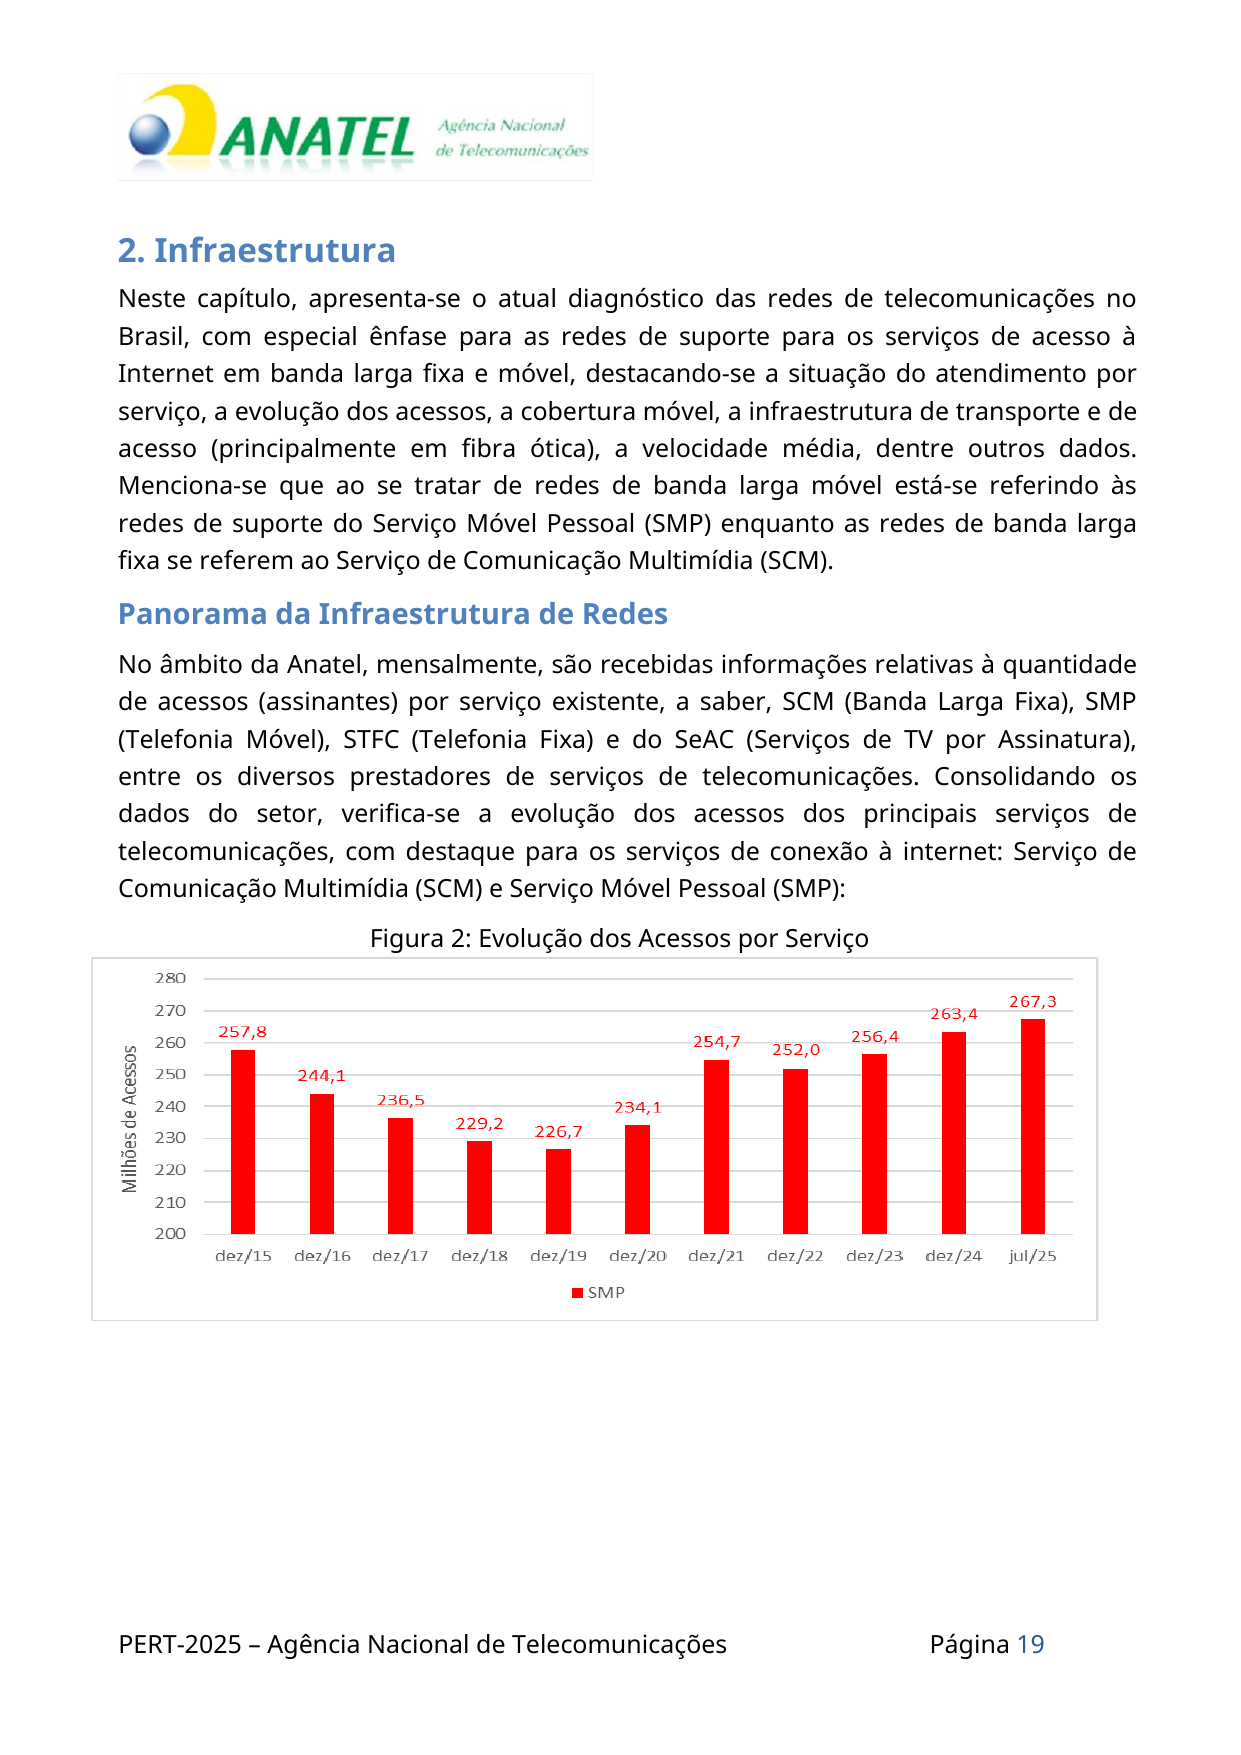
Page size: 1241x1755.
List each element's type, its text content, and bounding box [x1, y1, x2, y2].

text Neste capítulo, apresenta-se o atual diagnóstico das redes de telecomunicações no Brasil, com especial ênfase para as redes de suporte para os serviços de acesso à Internet em banda larga fixa e móvel, destacando-se a situação do atendimento por serviço, a evolução dos acessos, a cobertura móvel, a infraestrutura de transporte e de acesso (principalmente em fibra ótica), a velocidade média, dentre outros dados. Menciona-se que ao se tratar de redes de banda larga móvel está-se referindo às redes de suporte do Serviço Móvel Pessoal (SMP) enquanto as redes de banda larga fixa se referem ao Serviço de Comunicação Multimídia (SCM). [118, 281, 1138, 577]
text No âmbito da Anatel, mensalmente, são recebidas informações relativas à quantidade de acessos (assinantes) por serviço existente, a saber, SCM (Banda Larga Fixa), SMP (Telefonia Móvel), STFC (Telefonia Fixa) e do SeAC (Serviços de TV por Assinatura), entre os diversos prestadores de serviços de telecomunicações. Consolidando os dados do setor, verifica-se a evolução dos acessos dos principais serviços de telecomunicações, com destaque para os serviços de conexão à internet: Serviço de Comunicação Multimídia (SCM) e Serviço Móvel Pessoal (SMP): [118, 647, 1138, 905]
subtitle Panorama da Infraestrutura de Redes [117, 593, 1127, 633]
subtitle Figura 2: Evolução dos Acessos por Serviço [101, 921, 1139, 955]
subtitle 2. Infraestrutura [117, 227, 1139, 272]
